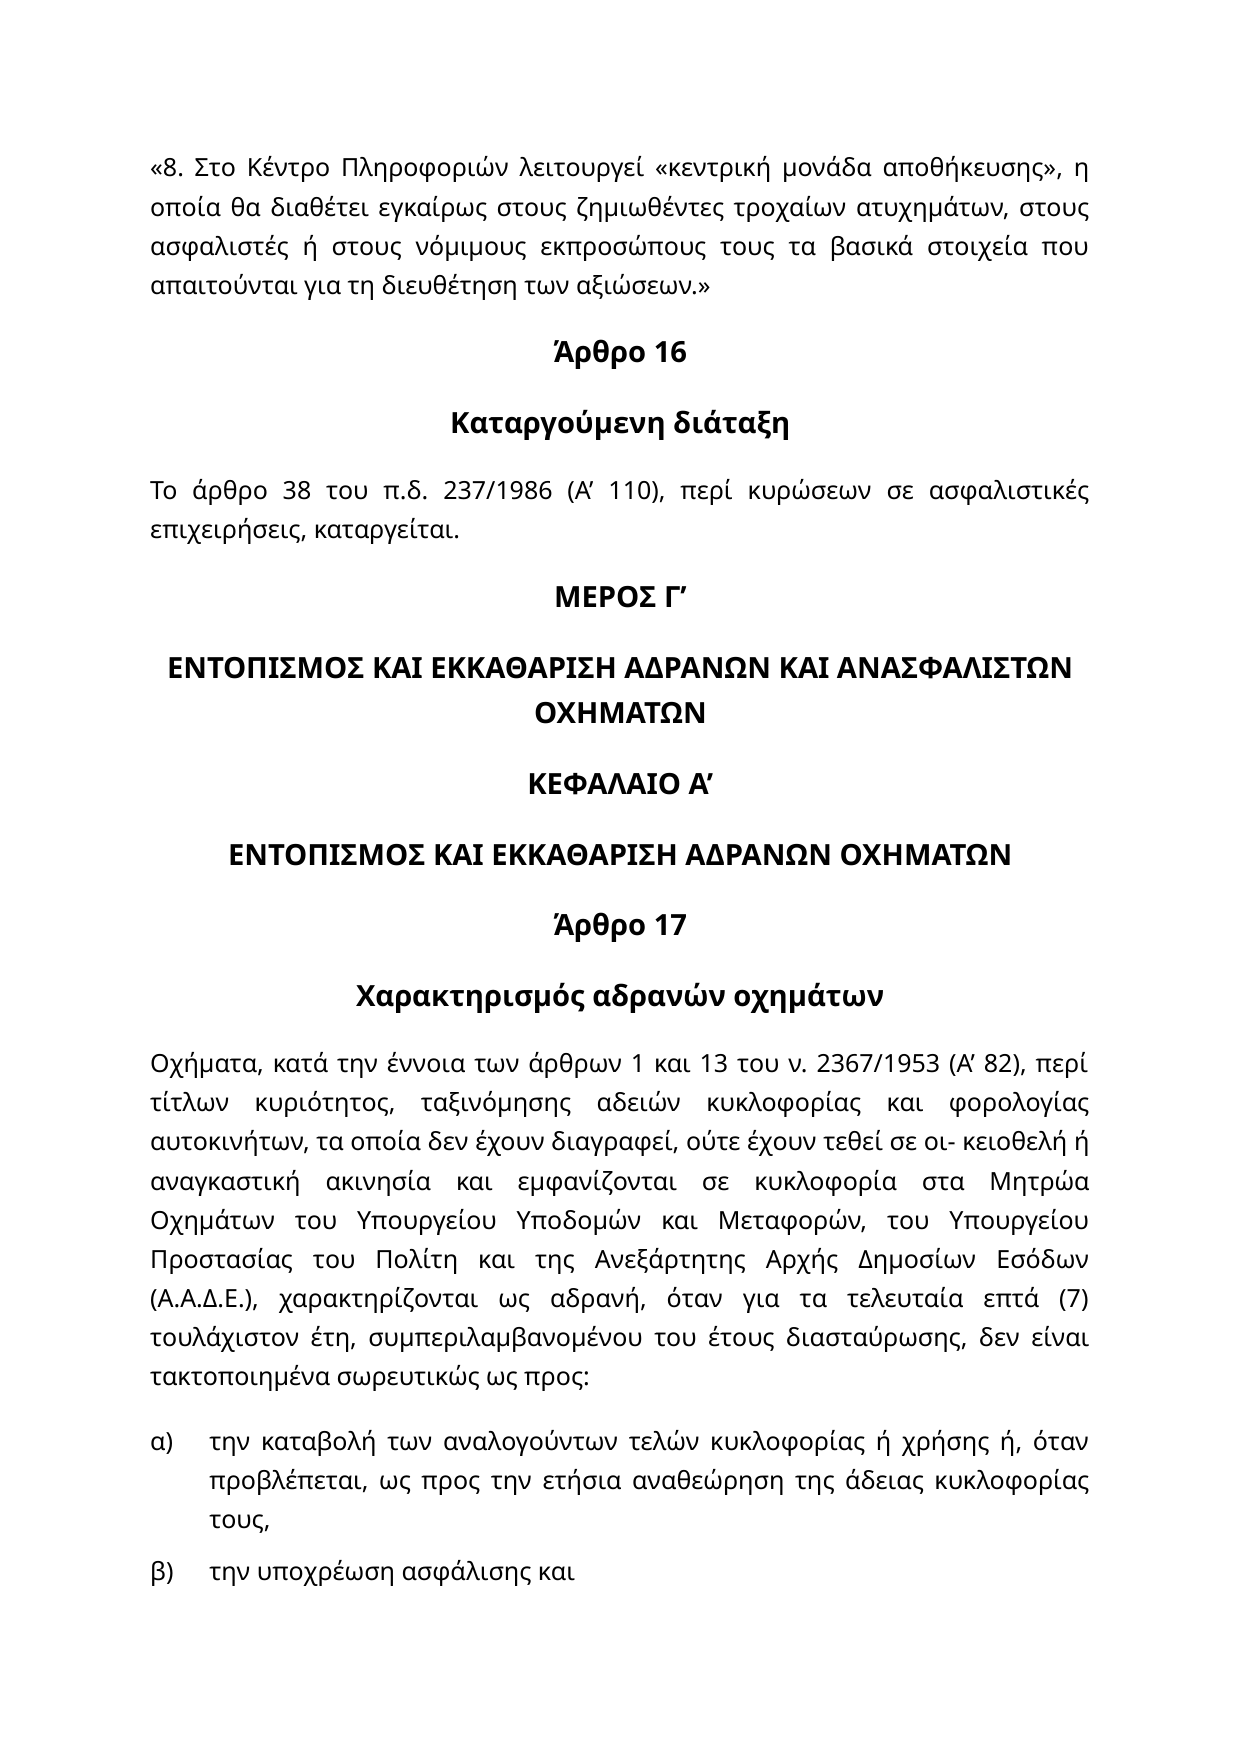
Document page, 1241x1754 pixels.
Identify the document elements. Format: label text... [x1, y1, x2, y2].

list β) την υποχρέωση ασφάλισης και [150, 1553, 1090, 1587]
subtitle ΚΕΦΑΛΑΙΟ Α’ [150, 763, 1090, 803]
text Οχήματα, κατά την έννοια των άρθρων 1 και 13 του ν. 2367/1953 (Α’ 82), περί τίτλων κυριότητος, ταξινόμησης αδειών κυκλοφορίας και φορολογίας αυτοκινήτων, τα οποία δεν έχουν διαγραφεί, ούτε έχουν τεθεί σε οι- κειοθελή ή αναγκαστική ακινησία και εμφανίζονται σε κυκλοφορία στα Μητρώα Οχημάτων του Υπουργείου Υποδομών και Μεταφορών, του Υπουργείου Προστασίας του Πολίτη και της Ανεξάρτητης Αρχής Δημοσίων Εσόδων (Α.Α.Δ.Ε.), χαρακτηρίζονται ως αδρανή, όταν για τα τελευταία επτά (7) τουλάχιστον έτη, συμπεριλαμβανομένου του έτους διασταύρωσης, δεν είναι τακτοποιημένα σωρευτικώς ως προς: [150, 1046, 1090, 1393]
subtitle Χαρακτηρισμός αδρανών οχημάτων [150, 975, 1090, 1015]
subtitle Άρθρο 16 [150, 332, 1090, 371]
subtitle Άρθρο 17 [150, 904, 1090, 944]
subtitle ΕΝΤΟΠΙΣΜΟΣ ΚΑΙ ΕΚΚΑΘΑΡΙΣΗ ΑΔΡΑΝΩΝ ΟΧΗΜΑΤΩΝ [150, 834, 1090, 873]
text Το άρθρο 38 του π.δ. 237/1986 (Α’ 110), περί κυρώσεων σε ασφαλιστικές επιχειρήσεις, καταργείται. [150, 473, 1090, 546]
list α) την καταβολή των αναλογούντων τελών κυκλοφορίας ή χρήσης ή, όταν προβλέπεται, ως προς την ετήσια αναθεώρηση της άδειας κυκλοφορίας τους, [150, 1423, 1090, 1536]
subtitle ΜΕΡΟΣ Γ’ [150, 576, 1090, 616]
subtitle Καταργούμενη διάταξη [150, 402, 1090, 442]
text «8. Στο Κέντρο Πληροφοριών λειτουργεί «κεντρική μονάδα αποθήκευσης», η οποία θα διαθέτει εγκαίρως στους ζημιωθέντες τροχαίων ατυχημάτων, στους ασφαλιστές ή στους νόμιμους εκπροσώπους τους τα βασικά στοιχεία που απαιτούνται για τη διευθέτηση των αξιώσεων.» [150, 150, 1090, 302]
subtitle ΕΝΤΟΠΙΣΜΟΣ ΚΑΙ ΕΚΚΑΘΑΡΙΣΗ ΑΔΡΑΝΩΝ ΚΑΙ ΑΝΑΣΦΑΛΙΣΤΩΝ ΟΧΗΜΑΤΩΝ [150, 647, 1090, 732]
